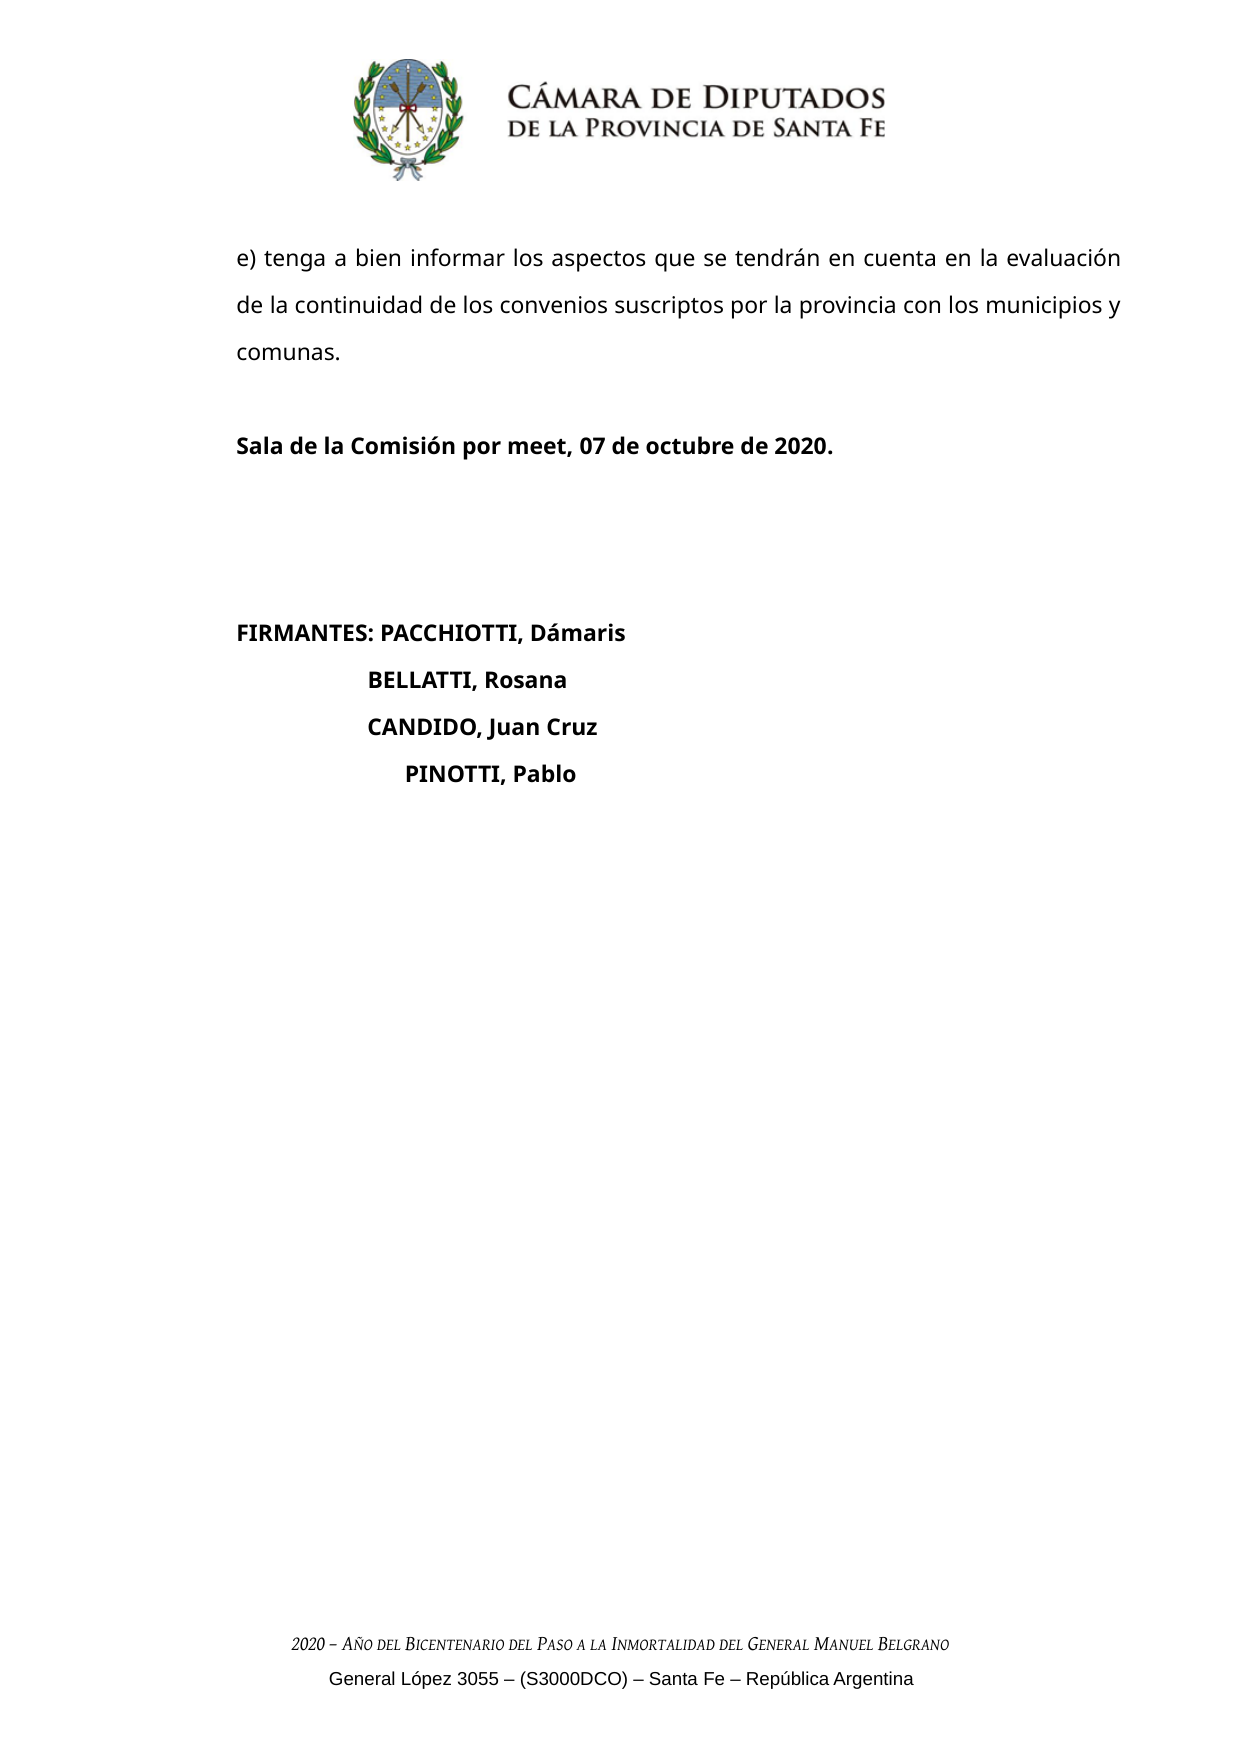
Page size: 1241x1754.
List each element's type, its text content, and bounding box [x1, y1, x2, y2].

text Sala de la Comisión por meet, 07 de octubre de 2020. [236, 430, 1122, 461]
text PINOTTI, Pablo [236, 758, 1122, 789]
text CANDIDO, Juan Cruz [236, 711, 1122, 742]
text BELLATTI, Rosana [236, 664, 1122, 695]
text FIRMANTES: PACCHIOTTI, Dámaris [236, 617, 1122, 648]
text e) tenga a bien informar los aspectos que se tendrán en cuenta en la evaluación de la continuidad de los convenios suscriptos por la provincia con los municipios y comunas. [236, 242, 1122, 367]
